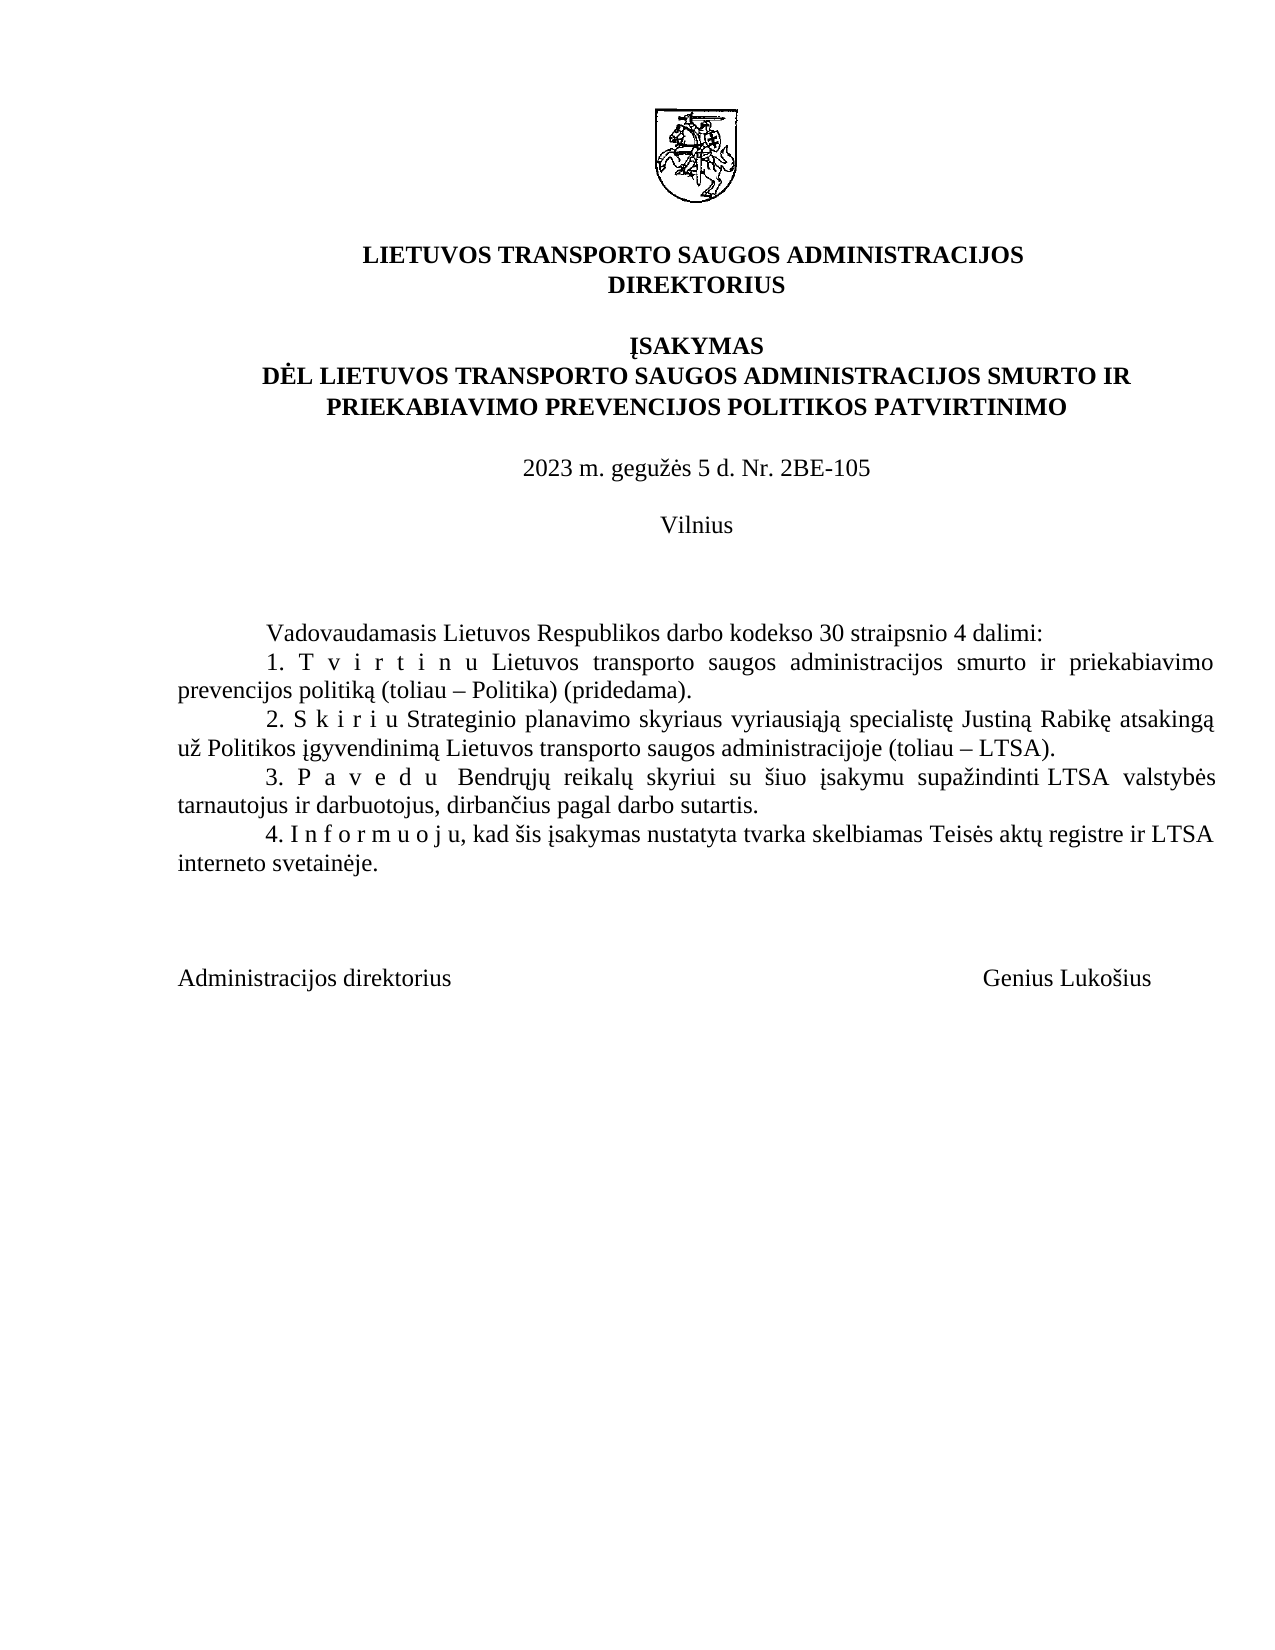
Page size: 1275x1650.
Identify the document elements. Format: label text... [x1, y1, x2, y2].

text 1. T v i r t i n u Lietuvos transporto saugos administracijos smurto ir priekabiavimo prevencijos politiką (toliau – Politika) (pridedama). [177, 647, 1216, 704]
text 2023 m. gegužės 5 d. Nr. 2BE-105 [177, 453, 1216, 481]
text Administracijos direktorius Genius Lukošius [177, 963, 1216, 992]
text 4. I n f o r m u o j u, kad šis įsakymas nustatyta tvarka skelbiamas Teisės aktų registre ir LTSA interneto svetainėje. [177, 819, 1216, 877]
text DĖL LIETUVOS TRANSPORTO SAUGOS ADMINISTRACIJOS SMURTO IR PRIEKABIAVIMO PREVENCIJOS POLITIKOS PATVIRTINIMO [177, 361, 1216, 421]
text LIETUVOS TRANSPORTO SAUGOS ADMINISTRACIJOS DIREKTORIUS [177, 240, 1216, 299]
text Vadovaudamasis Lietuvos Respublikos darbo kodekso 30 straipsnio 4 dalimi: [177, 618, 1216, 647]
text 2. S k i r i u Strateginio planavimo skyriaus vyriausiąją specialistę Justiną Rabikę atsakingą už Politikos įgyvendinimą Lietuvos transporto saugos administracijoje (toliau – LTSA). [177, 704, 1216, 762]
text 3. P a v e d u Bendrųjų reikalų skyriui su šiuo įsakymu supažindinti LTSA valstybės tarnautojus ir darbuotojus, dirbančius pagal darbo sutartis. [177, 762, 1216, 819]
text Vilnius [177, 510, 1216, 539]
text ĮSAKYMAS [177, 331, 1216, 360]
